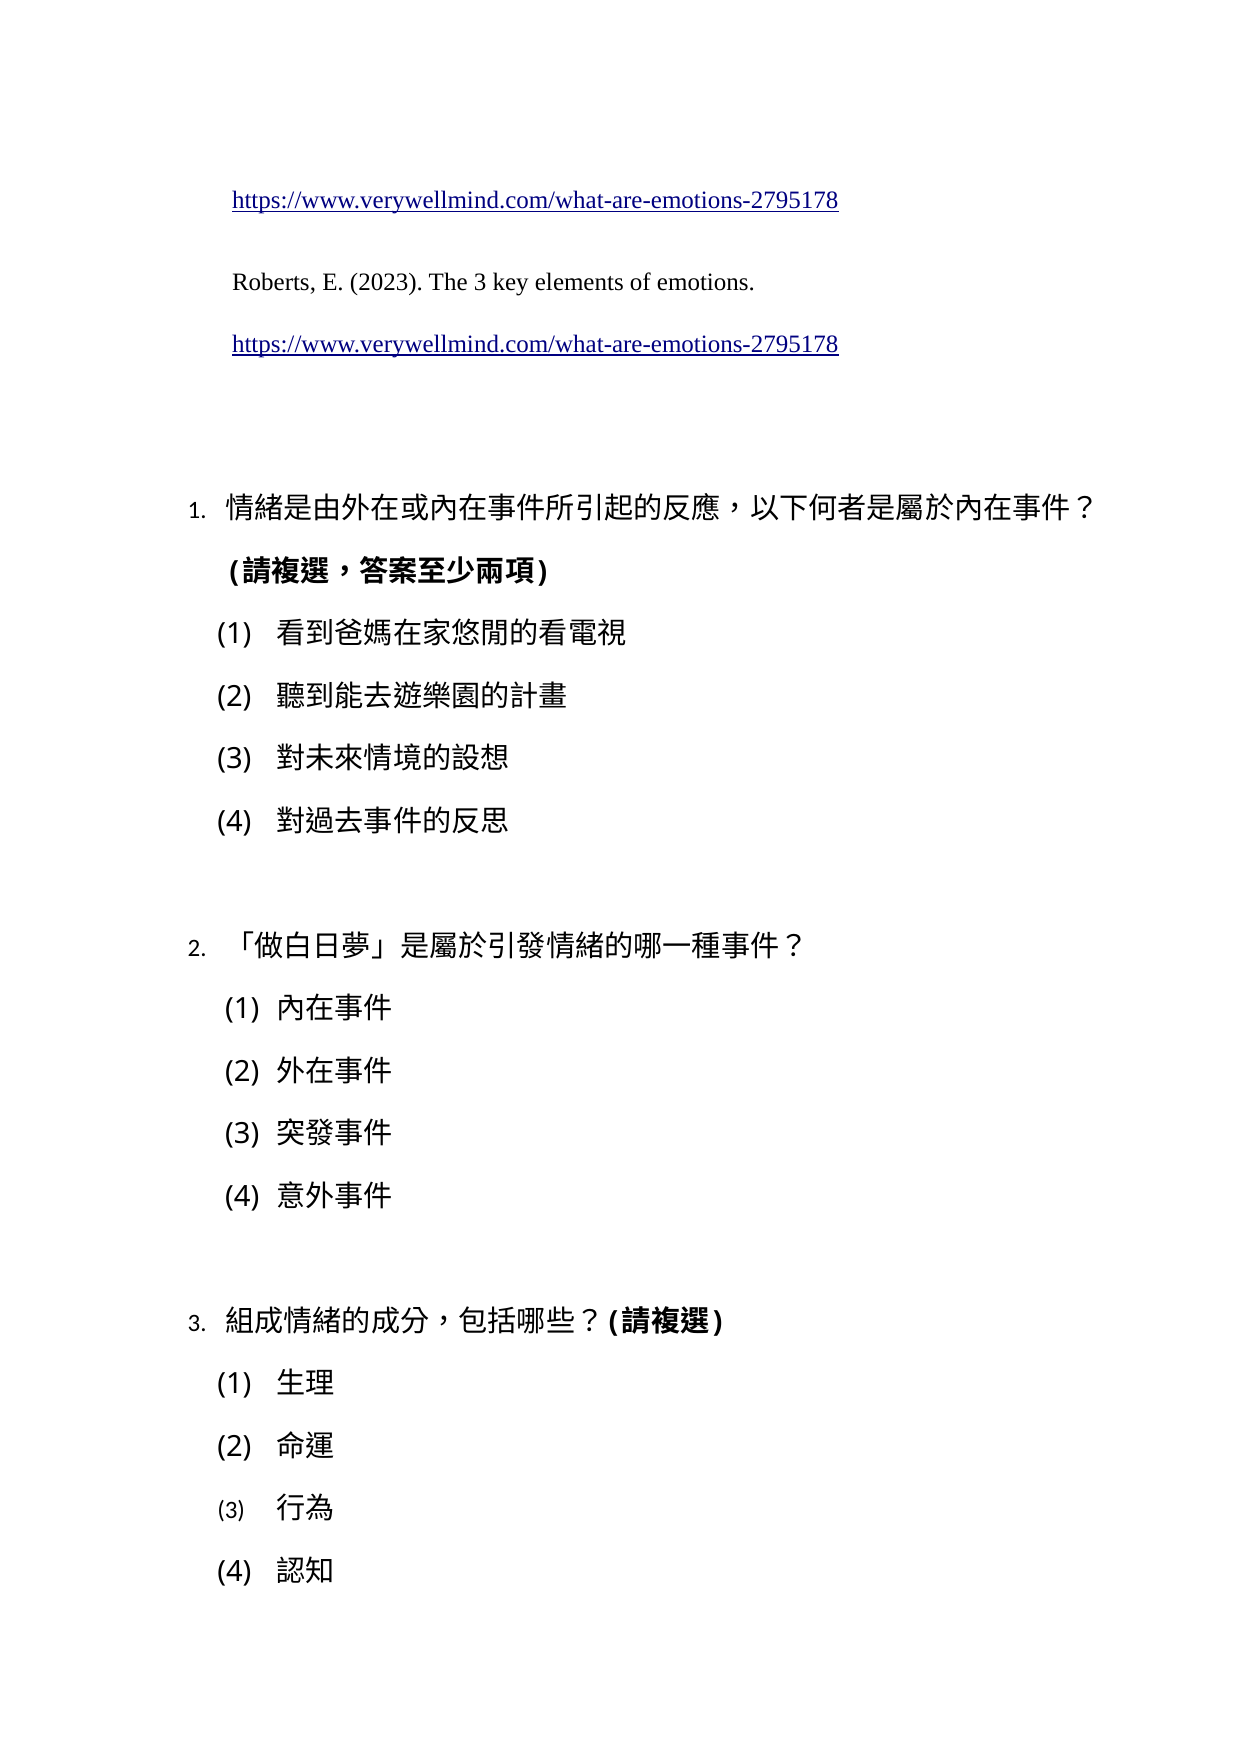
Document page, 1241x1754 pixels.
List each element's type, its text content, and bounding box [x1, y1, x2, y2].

list 對未來情境的設想 [217, 714, 1078, 777]
list 聽到能去遊樂園的計畫 [217, 652, 1078, 714]
list 對過去事件的反思 [217, 777, 1078, 839]
list 外在事件 [225, 1027, 1078, 1089]
list 情緒是由外在或內在事件所引起的反應，以下何者是屬於內在事件？(請複選，答案至少兩項) [187, 464, 1078, 589]
list 看到爸媽在家悠閒的看電視 [217, 589, 1078, 652]
text https://www.verywellmind.com/what-are-emotions-2795178 [232, 158, 1078, 221]
list 組成情緒的成分，包括哪些？(請複選) [187, 1277, 1078, 1339]
list 「做白日夢」是屬於引發情緒的哪一種事件？ [187, 902, 1078, 964]
list 突發事件 [225, 1089, 1078, 1152]
list 命運 [217, 1402, 1078, 1464]
list 認知 [217, 1527, 1078, 1589]
list 意外事件 [225, 1152, 1078, 1214]
list 行為 [217, 1464, 1078, 1527]
list 生理 [217, 1339, 1078, 1402]
text Roberts, E. (2023). The 3 key elements of emotions. https://www.verywellmind.com/what-are-emotions-2795178 [232, 239, 1078, 364]
list 內在事件 [225, 964, 1078, 1027]
